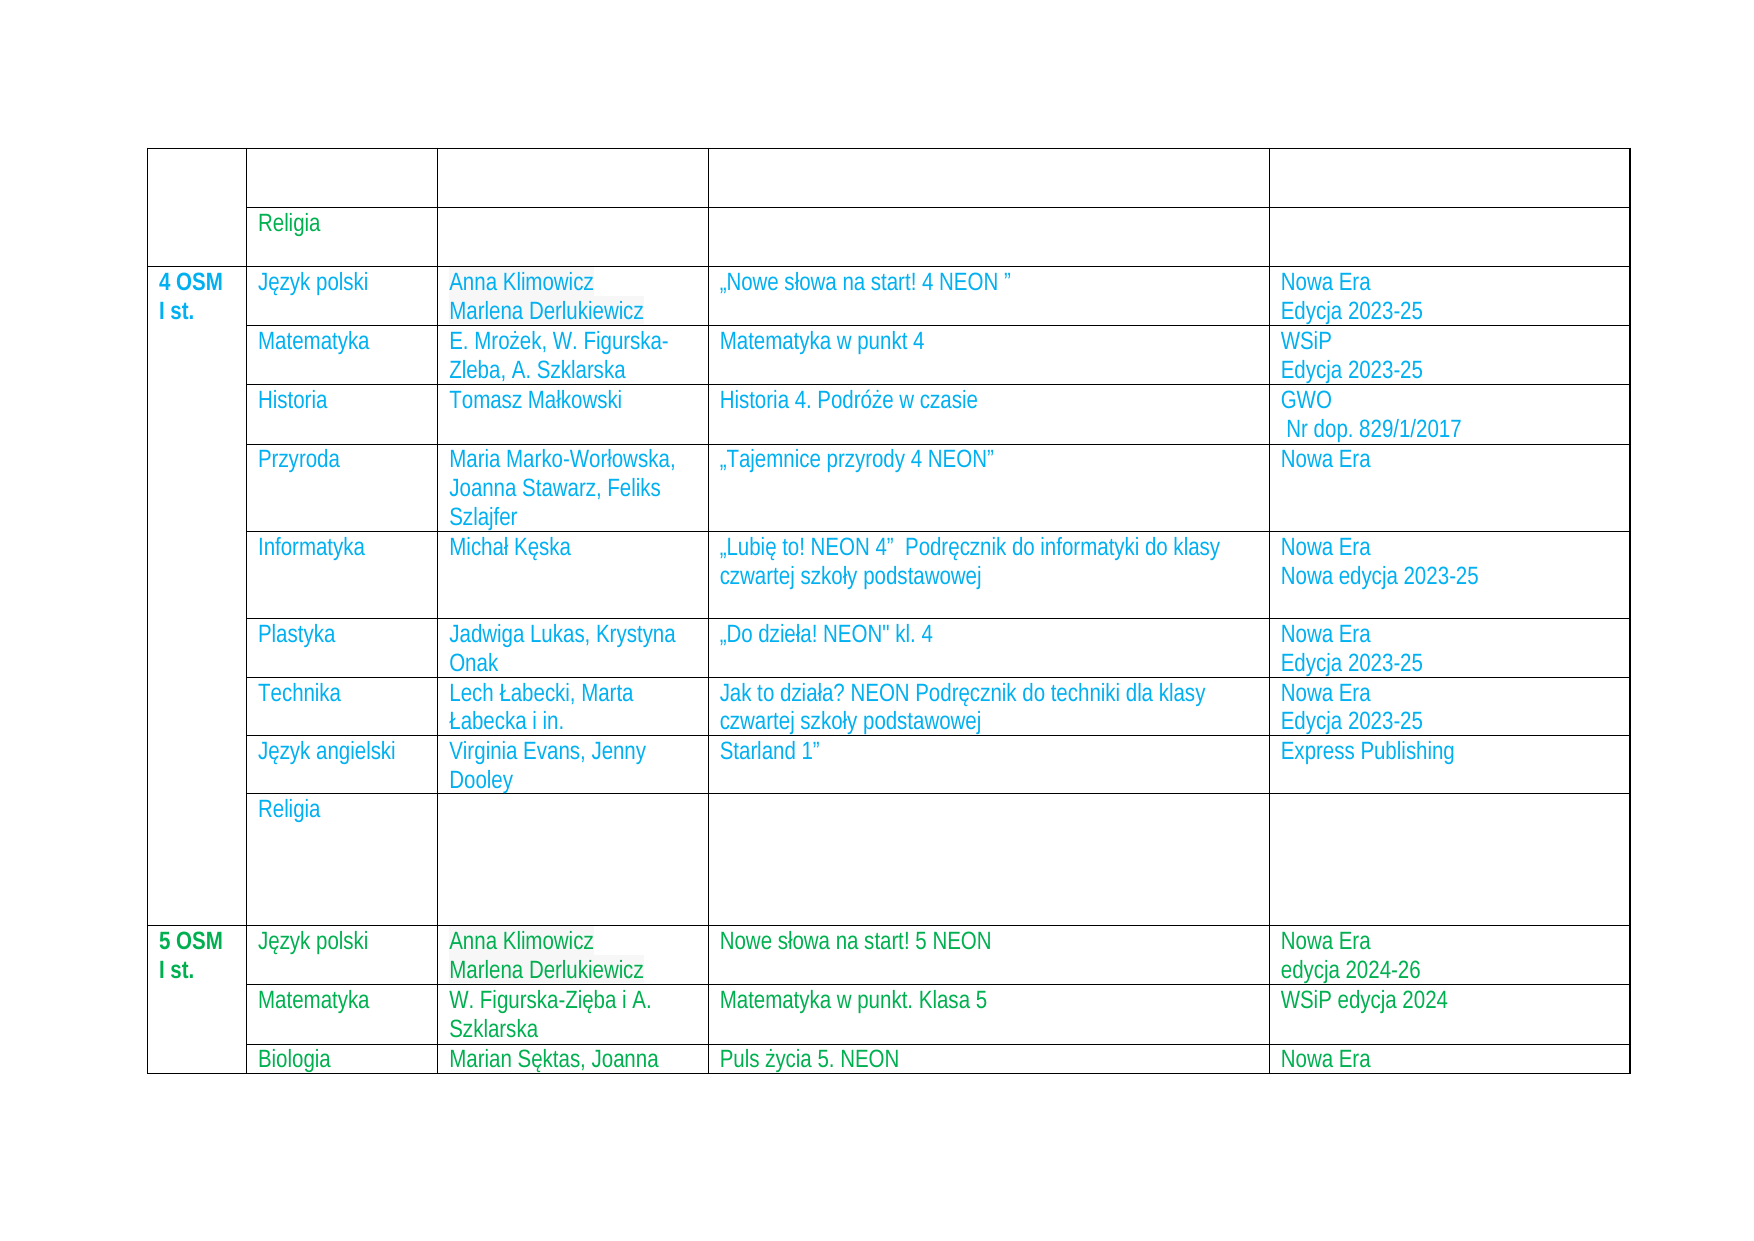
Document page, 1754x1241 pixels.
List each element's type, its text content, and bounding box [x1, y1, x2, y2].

table_cell Starland 1” [709, 736, 1269, 793]
table_cell [1270, 149, 1629, 207]
table_cell [709, 149, 1269, 207]
table_cell [1270, 208, 1629, 266]
table_cell [438, 149, 708, 207]
table_cell Nowa Era Edycja 2023-25 [1270, 619, 1629, 677]
table_cell Technika [247, 678, 437, 735]
table_cell Biologia [247, 1045, 437, 1073]
table_cell Matematyka [247, 985, 437, 1043]
table_cell Matematyka w punkt 4 [709, 326, 1269, 384]
table_cell Historia [247, 385, 437, 443]
table_cell Marian Sęktas, Joanna [438, 1045, 708, 1073]
table_cell „Nowe słowa na start! 4 NEON ” [709, 267, 1269, 325]
table_cell Jak to działa? NEON Podręcznik do techniki dla klasy czwartej szkoły podstawowej [709, 678, 1269, 735]
table_cell [709, 794, 1269, 925]
table_cell Maria Marko-Worłowska, Joanna Stawarz, Feliks Szlajfer [438, 445, 708, 531]
table_cell Tomasz Małkowski [438, 385, 708, 443]
table_cell Anna Klimowicz Marlena Derlukiewicz [438, 926, 708, 984]
table_cell Nowa Era [1270, 445, 1629, 531]
table_cell Informatyka [247, 532, 437, 618]
table_cell Nowa Era Nowa edycja 2023-25 [1270, 532, 1629, 618]
table_cell WSiP Edycja 2023-25 [1270, 326, 1629, 384]
table_cell Plastyka [247, 619, 437, 677]
table_cell Puls życia 5. NEON [709, 1045, 1269, 1073]
table_cell Matematyka w punkt. Klasa 5 [709, 985, 1269, 1043]
table_cell Michał Kęska [438, 532, 708, 618]
table_cell [438, 208, 708, 266]
table_cell Matematyka [247, 326, 437, 384]
table_cell [709, 208, 1269, 266]
table_cell Nowa Era edycja 2024-26 [1270, 926, 1629, 984]
table_cell „Lubię to! NEON 4” Podręcznik do informatyki do klasy czwartej szkoły podstawowej [709, 532, 1269, 618]
table_cell [247, 149, 437, 207]
table_cell Religia [247, 208, 437, 266]
table_cell Język angielski [247, 736, 437, 793]
table_cell Lech Łabecki, Marta Łabecka i in. [438, 678, 708, 735]
table_cell [1270, 794, 1629, 925]
table_cell [438, 794, 708, 925]
table_cell Virginia Evans, Jenny Dooley [438, 736, 708, 793]
table_cell „Tajemnice przyrody 4 NEON” [709, 445, 1269, 531]
table_cell [148, 149, 246, 266]
table_cell „Do dzieła! NEON" kl. 4 [709, 619, 1269, 677]
table_cell Historia 4. Podróże w czasie [709, 385, 1269, 443]
table_cell Przyroda [247, 445, 437, 531]
table_cell Język polski [247, 926, 437, 984]
table_cell GWO Nr dop. 829/1/2017 [1270, 385, 1629, 443]
table_cell Nowa Era Edycja 2023-25 [1270, 267, 1629, 325]
table_cell Jadwiga Lukas, Krystyna Onak [438, 619, 708, 677]
table_cell WSiP edycja 2024 [1270, 985, 1629, 1043]
table_cell 5 OSM I st. [148, 926, 246, 1073]
table_cell Język polski [247, 267, 437, 325]
table_cell 4 OSM I st. [148, 267, 246, 925]
table_cell Religia [247, 794, 437, 925]
table_cell W. Figurska-Zięba i A. Szklarska [438, 985, 708, 1043]
table_cell E. Mrożek, W. Figurska-Zleba, A. Szklarska [438, 326, 708, 384]
table_cell Nowa Era Edycja 2023-25 [1270, 678, 1629, 735]
table_cell Nowe słowa na start! 5 NEON [709, 926, 1269, 984]
table_cell Express Publishing [1270, 736, 1629, 793]
table_cell Nowa Era [1270, 1045, 1629, 1073]
table_cell Anna Klimowicz Marlena Derlukiewicz [438, 267, 708, 325]
